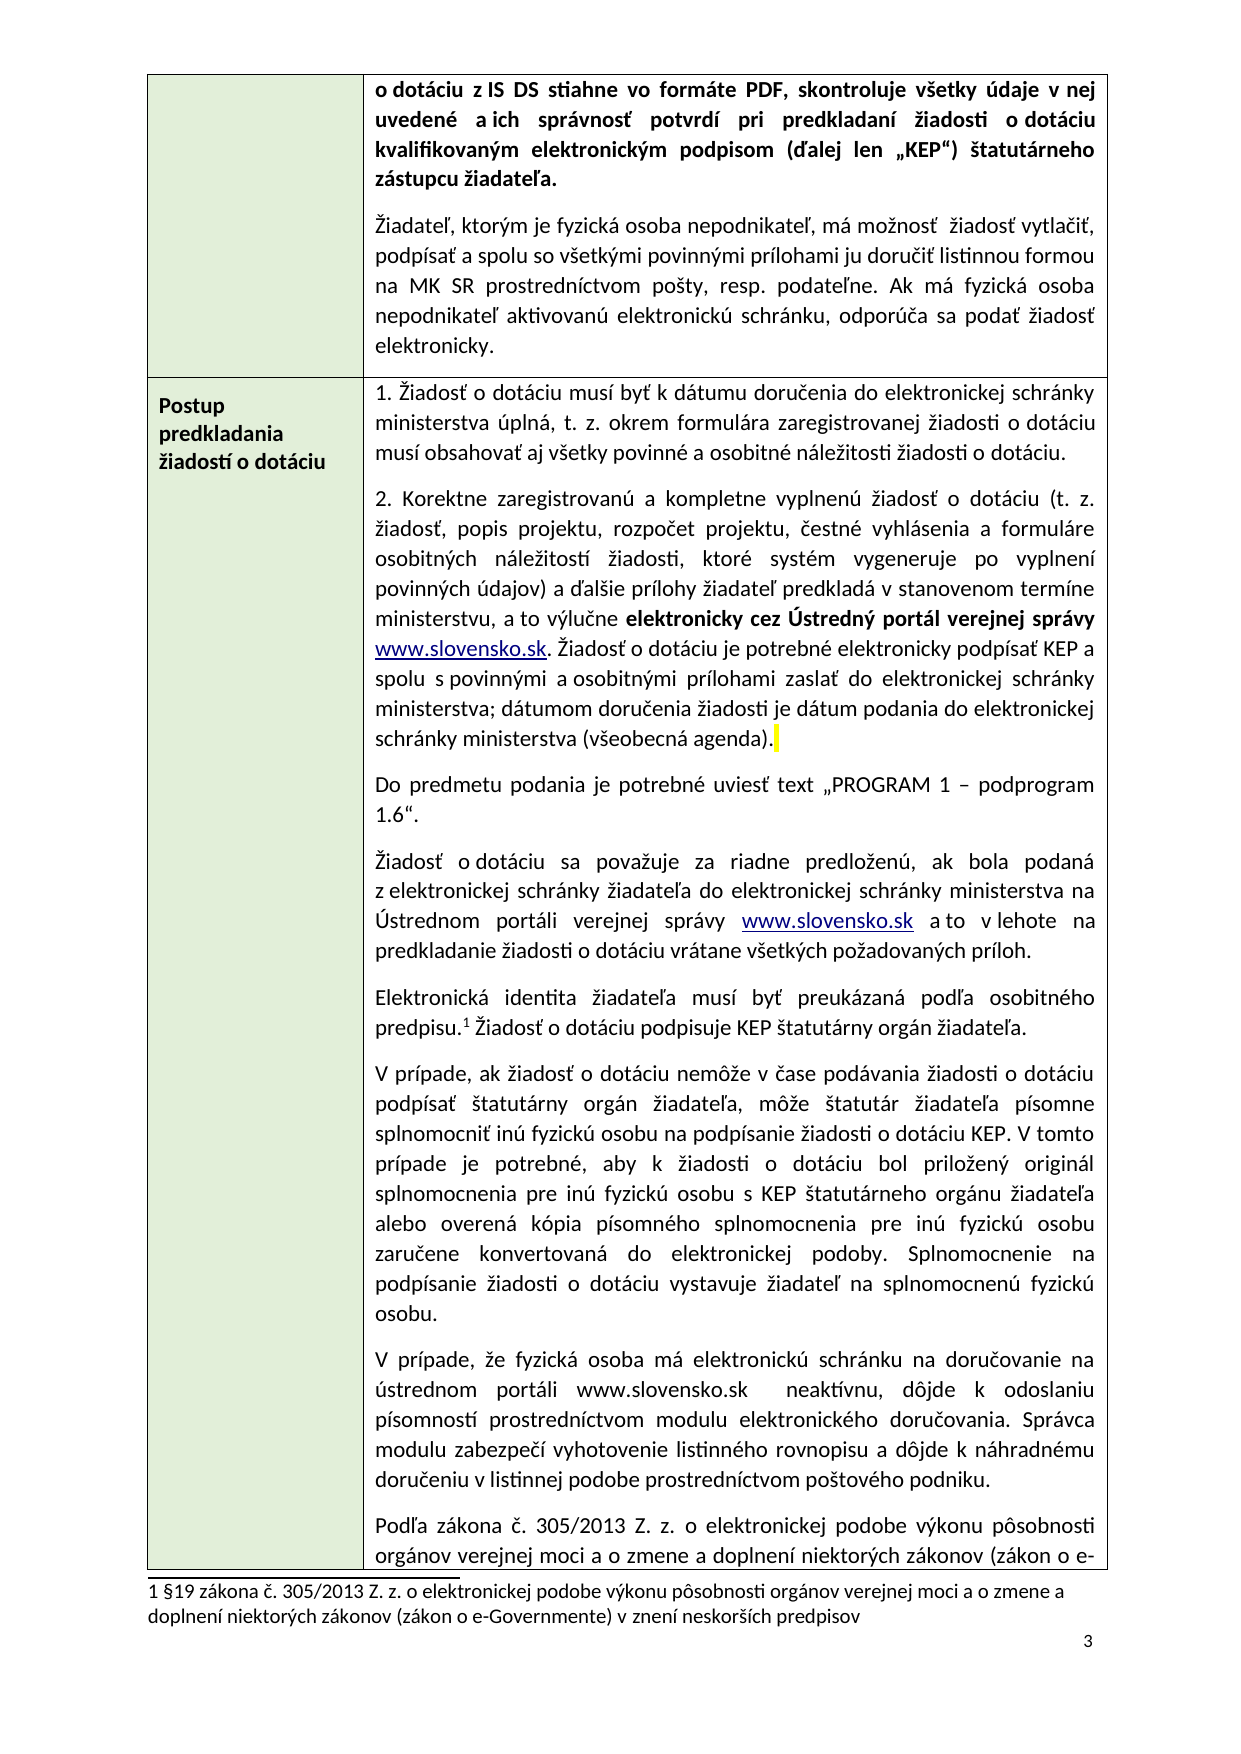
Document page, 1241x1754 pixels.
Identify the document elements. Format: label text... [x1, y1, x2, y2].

table_cell Postup predkladania žiadostí o dotáciu [148, 378, 363, 1569]
table_cell 1. Žiadosť o dotáciu musí byť k dátumu doručenia do elektronickej schránky ministerstva úplná, t. z. okrem formulára zaregistrovanej žiadosti o dotáciu musí obsahovať aj všetky povinné a osobitné náležitosti žiadosti o dotáciu. 2. Korektne zaregistrovanú a kompletne vyplnenú žiadosť o dotáciu (t. z. žiadosť, popis projektu, rozpočet projektu, čestné vyhlásenia a formuláre osobitných náležitostí žiadosti, ktoré systém vygeneruje po vyplnení povinných údajov) a ďalšie prílohy žiadateľ predkladá v stanovenom termíne ministerstvu, a to výlučne elektronicky cez Ústredný portál verejnej správy www.slovensko.sk. Žiadosť o dotáciu je potrebné elektronicky podpísať KEP a spolu s povinnými a osobitnými prílohami zaslať do elektronickej schránky ministerstva; dátumom doručenia žiadosti je dátum podania do elektronickej schránky ministerstva (všeobecná agenda). Do predmetu podania je potrebné uviesť text „PROGRAM 1 – podprogram 1.6“. Žiadosť o dotáciu sa považuje za riadne predloženú, ak bola podaná z elektronickej schránky žiadateľa do elektronickej schránky ministerstva na Ústrednom portáli verejnej správy www.slovensko.sk a to v lehote na predkladanie žiadosti o dotáciu vrátane všetkých požadovaných príloh. Elektronická identita žiadateľa musí byť preukázaná podľa osobitného predpisu. Žiadosť o dotáciu podpisuje KEP štatutárny orgán žiadateľa. V prípade, ak žiadosť o dotáciu nemôže v čase podávania žiadosti o dotáciu podpísať štatutárny orgán žiadateľa, môže štatutár žiadateľa písomne splnomocniť inú fyzickú osobu na podpísanie žiadosti o dotáciu KEP. V tomto prípade je potrebné, aby k žiadosti o dotáciu bol priložený originál splnomocnenia pre inú fyzickú osobu s KEP štatutárneho orgánu žiadateľa alebo overená kópia písomného splnomocnenia pre inú fyzickú osobu zaručene konvertovaná do elektronickej podoby. Splnomocnenie na podpísanie žiadosti o dotáciu vystavuje žiadateľ na splnomocnenú fyzickú osobu. V prípade, že fyzická osoba má elektronickú schránku na doručovanie na ústrednom portáli www.slovensko.sk neaktívnu, dôjde k odoslaniu písomností prostredníctvom modulu elektronického doručovania. Správca modulu zabezpečí vyhotovenie listinného rovnopisu a dôjde k náhradnému doručeniu v listinnej podobe prostredníctvom poštového podniku. Podľa zákona č. 305/2013 Z. z. o elektronickej podobe výkonu pôsobnosti orgánov verejnej moci a o zmene a doplnení niektorých zákonov (zákon o e- [364, 378, 1107, 1569]
table_cell [148, 75, 363, 377]
table_cell o dotáciu z IS DS stiahne vo formáte PDF, skontroluje všetky údaje v nej uvedené a ich správnosť potvrdí pri predkladaní žiadosti o dotáciu kvalifikovaným elektronickým podpisom (ďalej len „KEP“) štatutárneho zástupcu žiadateľa. Žiadateľ, ktorým je fyzická osoba nepodnikateľ, má možnosť žiadosť vytlačiť, podpísať a spolu so všetkými povinnými prílohami ju doručiť listinnou formou na MK SR prostredníctvom pošty, resp. podateľne. Ak má fyzická osoba nepodnikateľ aktivovanú elektronickú schránku, odporúča sa podať žiadosť elektronicky. [364, 75, 1107, 377]
